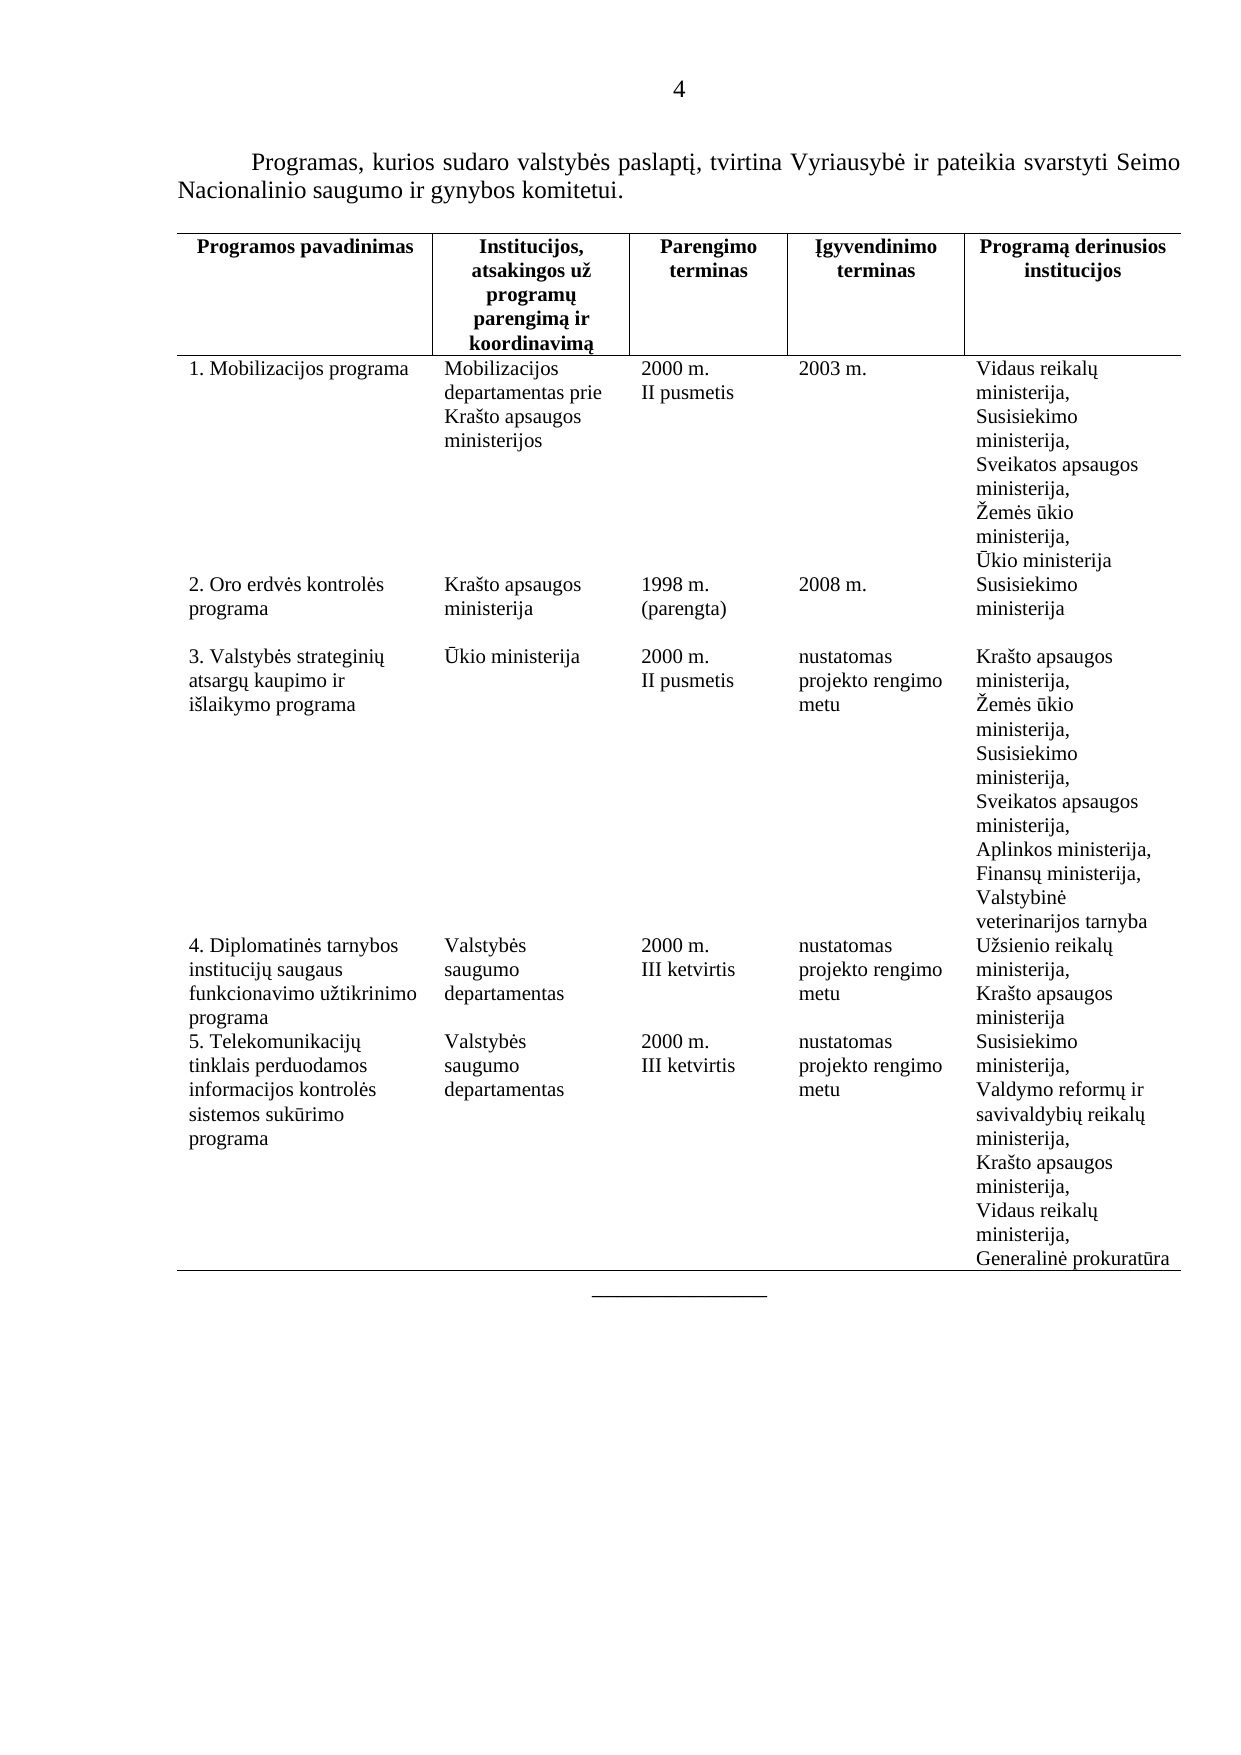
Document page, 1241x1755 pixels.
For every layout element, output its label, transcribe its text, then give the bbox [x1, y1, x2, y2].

table_cell Valstybės saugumo departamentas [433, 1029, 630, 1270]
table_header Įgyvendinimo terminas [788, 234, 964, 354]
table_cell 5. Telekomunikacijų tinklais perduodamos informacijos kontrolės sistemos sukūrimo programa [177, 1029, 433, 1270]
table_cell Užsienio reikalų ministerija, Krašto apsaugos ministerija [965, 933, 1181, 1029]
table_header Programos pavadinimas [177, 234, 432, 354]
table_cell Ūkio ministerija [433, 644, 630, 933]
table_header Institucijos, atsakingos už programų parengimą ir koordinavimą [433, 234, 629, 354]
table_cell nustatomas projekto rengimo metu [787, 933, 964, 1029]
table_cell 1998 m. (parengta) [630, 572, 787, 644]
table_cell 2000 m. II pusmetis [630, 644, 787, 933]
table_cell 2008 m. [787, 572, 964, 644]
table_cell Susisiekimo ministerija [965, 572, 1181, 644]
table_cell 3. Valstybės strateginių atsargų kaupimo ir išlaikymo programa [177, 644, 433, 933]
table_cell Mobilizacijos departamentas prie Krašto apsaugos ministerijos [433, 356, 630, 572]
table_cell nustatomas projekto rengimo metu [787, 644, 964, 933]
table_cell 2. Oro erdvės kontrolės programa [177, 572, 433, 644]
table_cell 2000 m. III ketvirtis [630, 933, 787, 1029]
table_header Parengimo terminas [630, 234, 787, 354]
table_header Programą derinusios institucijos [965, 234, 1181, 354]
table_cell 2000 m. III ketvirtis [630, 1029, 787, 1270]
table_cell 1. Mobilizacijos programa [177, 356, 433, 572]
table_cell Susisiekimo ministerija, Valdymo reformų ir savivaldybių reikalų ministerija, Krašto apsaugos ministerija, Vidaus reikalų ministerija, Generalinė prokuratūra [965, 1029, 1181, 1270]
text ______________ [177, 1271, 1181, 1300]
text Programas, kurios sudaro valstybės paslaptį, tvirtina Vyriausybė ir pateikia svarstyti Seimo Nacionalinio saugumo ir gynybos komitetui. [177, 147, 1181, 204]
table_cell 2000 m. II pusmetis [630, 356, 787, 572]
table_cell Valstybės saugumo departamentas [433, 933, 630, 1029]
table_cell 4. Diplomatinės tarnybos institucijų saugaus funkcionavimo užtikrinimo programa [177, 933, 433, 1029]
table_cell nustatomas projekto rengimo metu [787, 1029, 964, 1270]
table_cell Krašto apsaugos ministerija [433, 572, 630, 644]
table_cell Vidaus reikalų ministerija, Susisiekimo ministerija, Sveikatos apsaugos ministerija, Žemės ūkio ministerija, Ūkio ministerija [965, 356, 1181, 572]
table_cell 2003 m. [787, 356, 964, 572]
table_cell Krašto apsaugos ministerija, Žemės ūkio ministerija, Susisiekimo ministerija, Sveikatos apsaugos ministerija, Aplinkos ministerija, Finansų ministerija, Valstybinė veterinarijos tarnyba [965, 644, 1181, 933]
